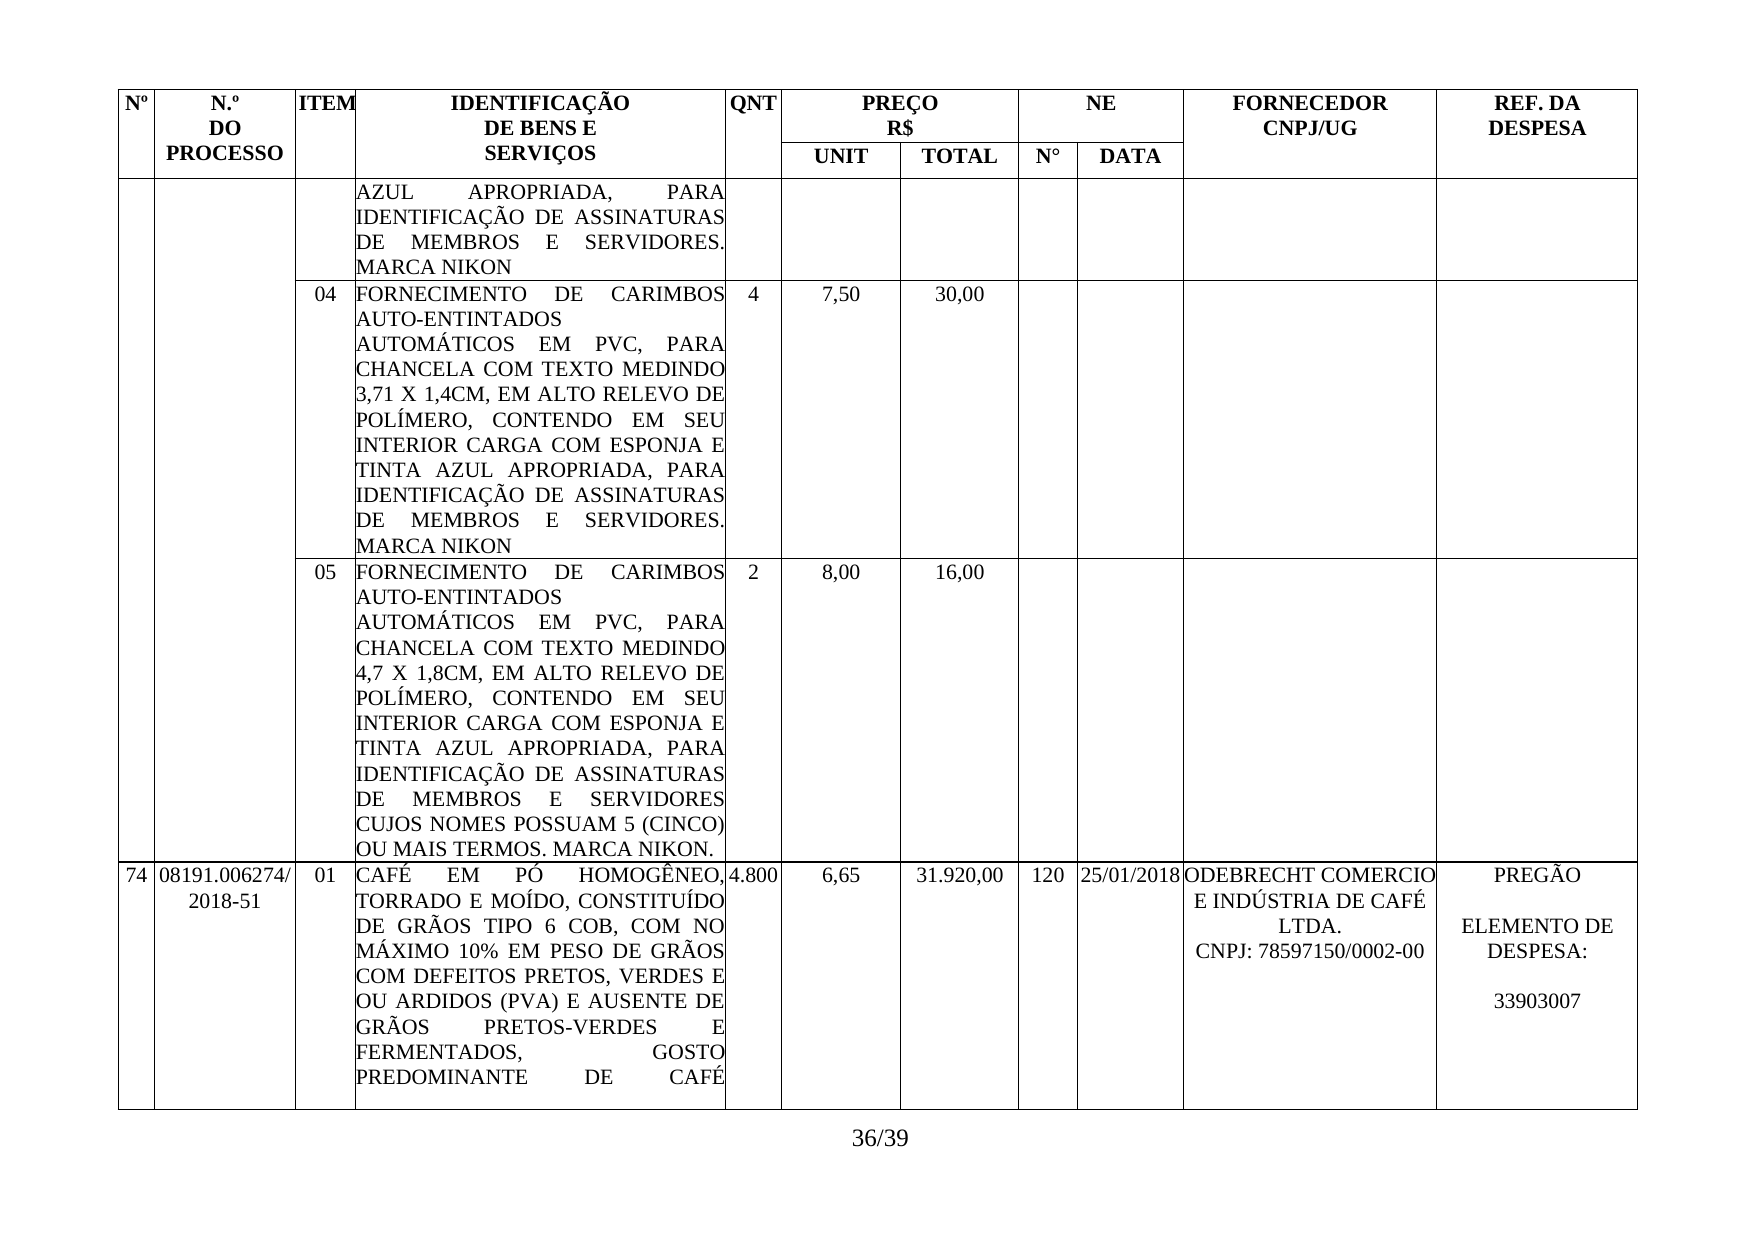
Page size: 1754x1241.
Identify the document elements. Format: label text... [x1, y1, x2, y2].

table_cell 6,65 [782, 863, 900, 1109]
table_header QNT [726, 90, 781, 178]
table_header NE [1019, 90, 1183, 142]
table_cell 16,00 [901, 559, 1018, 861]
table_cell [155, 179, 295, 861]
table_cell ODEBRECHT COMERCIO E INDÚSTRIA DE CAFÉ LTDA. CNPJ: 78597150/0002-00 [1184, 863, 1436, 1109]
table_cell 05 [296, 559, 355, 861]
table_cell [901, 179, 1018, 279]
table_cell [1078, 281, 1183, 558]
table_cell [1078, 179, 1183, 279]
table_cell 120 [1019, 863, 1077, 1109]
table_cell FORNECIMENTO DE CARIMBOS AUTO-ENTINTADOS AUTOMÁTICOS EM PVC, PARA CHANCELA COM TEXTO MEDINDO 4,7 X 1,8CM, EM ALTO RELEVO DE POLÍMERO, CONTENDO EM SEU INTERIOR CARGA COM ESPONJA E TINTA AZUL APROPRIADA, PARA IDENTIFICAÇÃO DE ASSINATURAS DE MEMBROS E SERVIDORES CUJOS NOMES POSSUAM 5 (CINCO) OU MAIS TERMOS. MARCA NIKON. [356, 559, 725, 861]
table_cell PREGÃO ELEMENTO DE DESPESA: 33903007 [1437, 863, 1637, 1109]
table_header N.º DO PROCESSO [155, 90, 295, 178]
table_cell [1437, 281, 1637, 558]
table_cell AZUL APROPRIADA, PARA IDENTIFICAÇÃO DE ASSINATURAS DE MEMBROS E SERVIDORES. MARCA NIKON [356, 179, 725, 279]
table_cell [782, 179, 900, 279]
table_cell 08191.006274/ 2018-51 [155, 863, 295, 1109]
table_cell [1078, 559, 1183, 861]
table_cell [1437, 559, 1637, 861]
table_header REF. DA DESPESA [1437, 90, 1637, 178]
table_cell CAFÉ EM PÓ HOMOGÊNEO, TORRADO E MOÍDO, CONSTITUÍDO DE GRÃOS TIPO 6 COB, COM NO MÁXIMO 10% EM PESO DE GRÃOS COM DEFEITOS PRETOS, VERDES E OU ARDIDOS (PVA) E AUSENTE DE GRÃOS PRETOS-VERDES E FERMENTADOS, GOSTO PREDOMINANTE DE CAFÉ [356, 863, 725, 1109]
table_cell TOTAL [901, 143, 1018, 178]
table_cell 25/01/2018 [1078, 863, 1183, 1109]
table_cell [1184, 281, 1436, 558]
table_cell [119, 179, 154, 861]
table_cell 01 [296, 863, 355, 1109]
table_cell DATA [1078, 143, 1183, 178]
table_cell 04 [296, 281, 355, 558]
table_cell [296, 179, 355, 279]
table_cell [1019, 559, 1077, 861]
table_cell [1437, 179, 1637, 279]
table_cell [1184, 179, 1436, 279]
table_header ITEM [296, 90, 355, 178]
table_cell FORNECIMENTO DE CARIMBOS AUTO-ENTINTADOS AUTOMÁTICOS EM PVC, PARA CHANCELA COM TEXTO MEDINDO 3,71 X 1,4CM, EM ALTO RELEVO DE POLÍMERO, CONTENDO EM SEU INTERIOR CARGA COM ESPONJA E TINTA AZUL APROPRIADA, PARA IDENTIFICAÇÃO DE ASSINATURAS DE MEMBROS E SERVIDORES. MARCA NIKON [356, 281, 725, 558]
table_cell [1019, 179, 1077, 279]
table_cell UNIT [782, 143, 900, 178]
table_cell 4 [726, 281, 781, 558]
table_cell 74 [119, 863, 154, 1109]
table_cell [1184, 559, 1436, 861]
table_cell 7,50 [782, 281, 900, 558]
table_header FORNECEDOR CNPJ/UG [1184, 90, 1436, 178]
table_cell [726, 179, 781, 279]
table_header PREÇO R$ [782, 90, 1018, 142]
table_cell 8,00 [782, 559, 900, 861]
table_header Nº [119, 90, 154, 178]
table_header IDENTIFICAÇÃO DE BENS E SERVIÇOS [356, 90, 725, 178]
table_cell 4.800 [726, 863, 781, 1109]
table_cell 31.920,00 [901, 863, 1018, 1109]
table_cell 30,00 [901, 281, 1018, 558]
table_cell [1019, 281, 1077, 558]
table_cell 2 [726, 559, 781, 861]
table_cell N° [1019, 143, 1077, 178]
